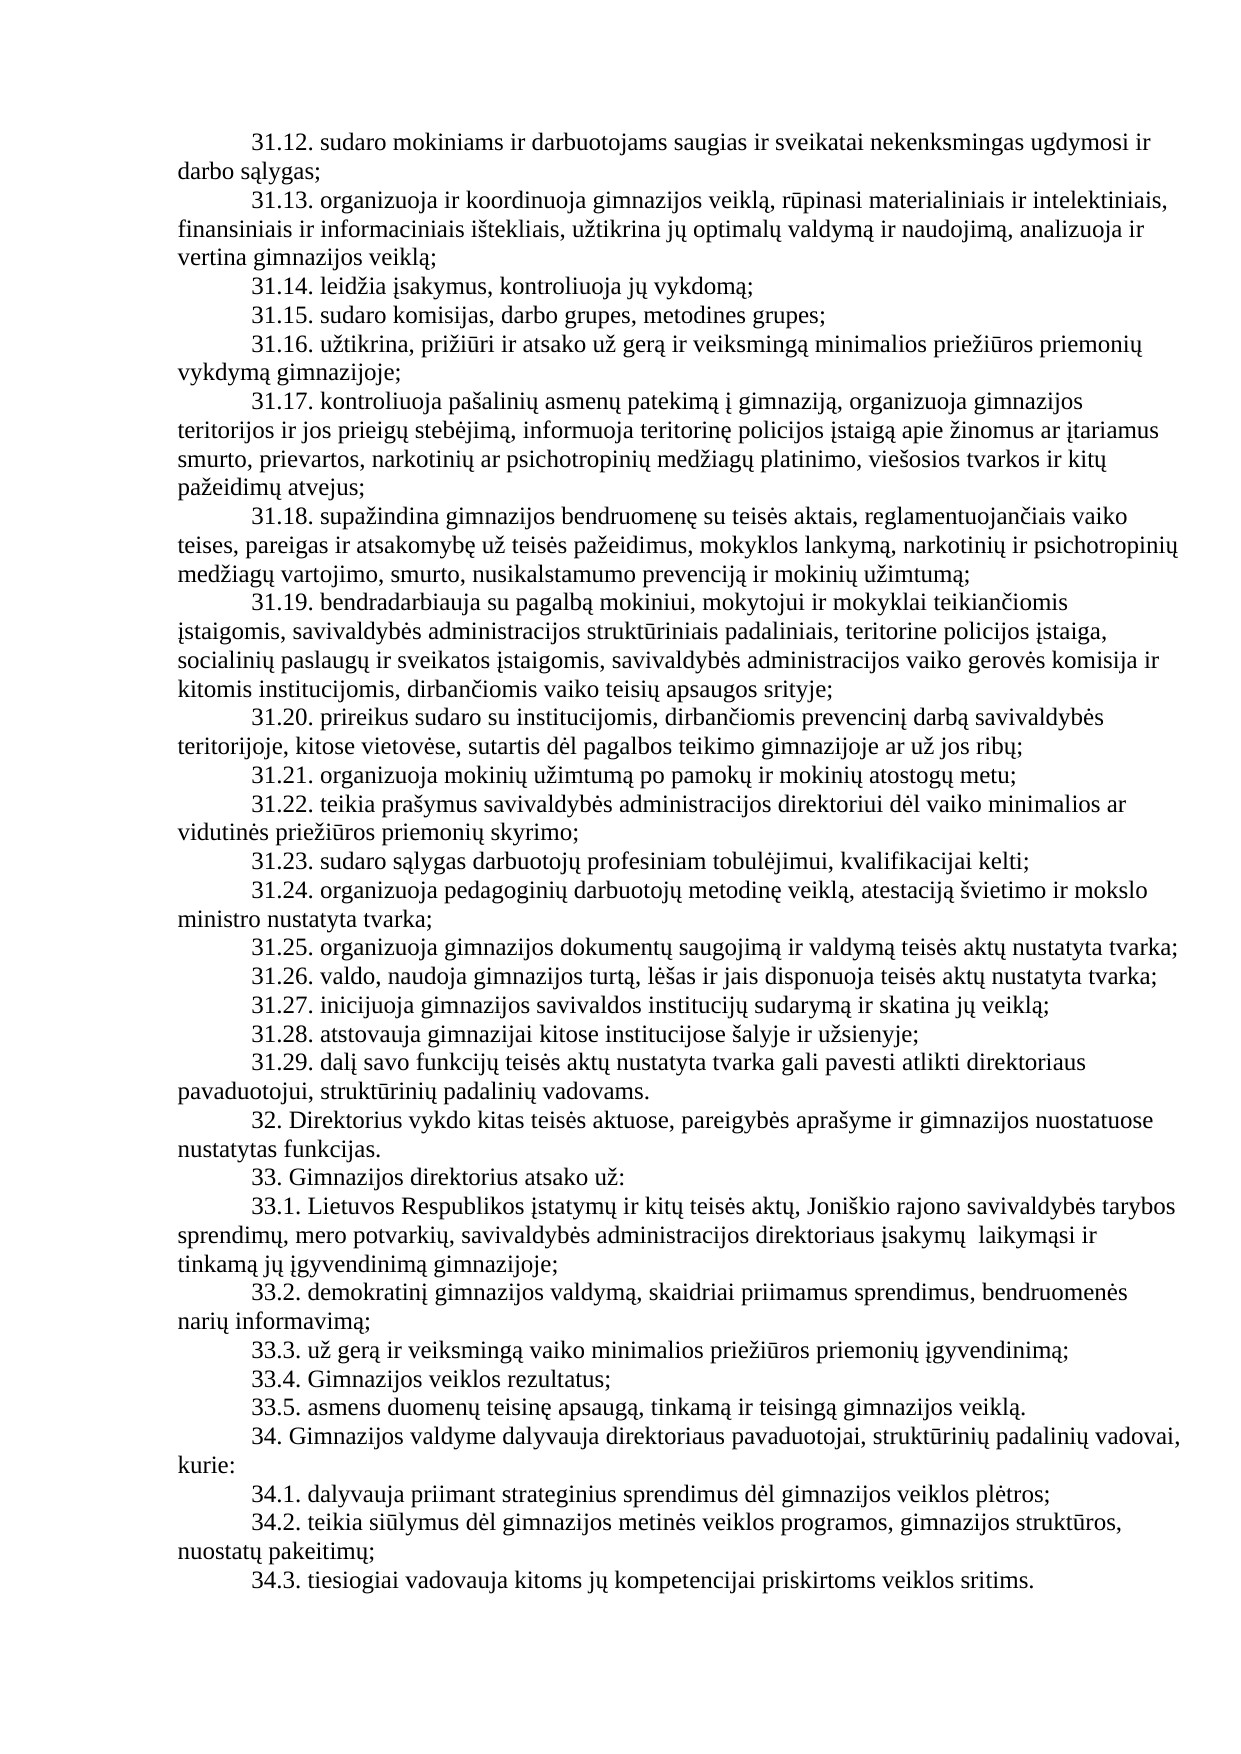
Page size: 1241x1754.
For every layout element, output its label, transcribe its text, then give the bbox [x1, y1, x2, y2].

text 31.28. atstovauja gimnazijai kitose institucijose šalyje ir užsienyje; [177, 1019, 1181, 1047]
text 31.27. inicijuoja gimnazijos savivaldos institucijų sudarymą ir skatina jų veiklą; [177, 990, 1181, 1019]
text 34.2. teikia siūlymus dėl gimnazijos metinės veiklos programos, gimnazijos struktūros, nuostatų pakeitimų; [177, 1507, 1181, 1565]
text 31.16. užtikrina, prižiūri ir atsako už gerą ir veiksmingą minimalios priežiūros priemonių vykdymą gimnazijoje; [177, 329, 1181, 386]
text 33.3. už gerą ir veiksmingą vaiko minimalios priežiūros priemonių įgyvendinimą; [177, 1335, 1181, 1364]
text 31.23. sudaro sąlygas darbuotojų profesiniam tobulėjimui, kvalifikacijai kelti; [177, 846, 1181, 875]
text 31.12. sudaro mokiniams ir darbuotojams saugias ir sveikatai nekenksmingas ugdymosi ir darbo sąlygas; [177, 127, 1181, 185]
text 31.26. valdo, naudoja gimnazijos turtą, lėšas ir jais disponuoja teisės aktų nustatyta tvarka; [177, 961, 1181, 990]
text 31.21. organizuoja mokinių užimtumą po pamokų ir mokinių atostogų metu; [177, 760, 1181, 789]
text 33.1. Lietuvos Respublikos įstatymų ir kitų teisės aktų, Joniškio rajono savivaldybės tarybos sprendimų, mero potvarkių, savivaldybės administracijos direktoriaus įsakymų laikymąsi ir tinkamą jų įgyvendinimą gimnazijoje; [177, 1191, 1181, 1277]
text 31.17. kontroliuoja pašalinių asmenų patekimą į gimnaziją, organizuoja gimnazijos teritorijos ir jos prieigų stebėjimą, informuoja teritorinę policijos įstaigą apie žinomus ar įtariamus smurto, prievartos, narkotinių ar psichotropinių medžiagų platinimo, viešosios tvarkos ir kitų pažeidimų atvejus; [177, 386, 1181, 501]
text 34.3. tiesiogiai vadovauja kitoms jų kompetencijai priskirtoms veiklos sritims. [177, 1565, 1181, 1594]
text 31.13. organizuoja ir koordinuoja gimnazijos veiklą, rūpinasi materialiniais ir intelektiniais, finansiniais ir informaciniais ištekliais, užtikrina jų optimalų valdymą ir naudojimą, analizuoja ir vertina gimnazijos veiklą; [177, 185, 1181, 271]
text 32. Direktorius vykdo kitas teisės aktuose, pareigybės aprašyme ir gimnazijos nuostatuose nustatytas funkcijas. [177, 1105, 1181, 1162]
text 34.1. dalyvauja priimant strateginius sprendimus dėl gimnazijos veiklos plėtros; [177, 1479, 1181, 1507]
text 31.22. teikia prašymus savivaldybės administracijos direktoriui dėl vaiko minimalios ar vidutinės priežiūros priemonių skyrimo; [177, 789, 1181, 846]
text 31.15. sudaro komisijas, darbo grupes, metodines grupes; [177, 300, 1181, 329]
text 31.24. organizuoja pedagoginių darbuotojų metodinę veiklą, atestaciją švietimo ir mokslo ministro nustatyta tvarka; [177, 875, 1181, 932]
text 31.29. dalį savo funkcijų teisės aktų nustatyta tvarka gali pavesti atlikti direktoriaus pavaduotojui, struktūrinių padalinių vadovams. [177, 1047, 1181, 1105]
text 33.4. Gimnazijos veiklos rezultatus; [177, 1364, 1181, 1392]
text 33.5. asmens duomenų teisinę apsaugą, tinkamą ir teisingą gimnazijos veiklą. [177, 1392, 1181, 1421]
text 31.25. organizuoja gimnazijos dokumentų saugojimą ir valdymą teisės aktų nustatyta tvarka; [177, 932, 1181, 961]
text 31.14. leidžia įsakymus, kontroliuoja jų vykdomą; [177, 271, 1181, 300]
text 31.20. prireikus sudaro su institucijomis, dirbančiomis prevencinį darbą savivaldybės teritorijoje, kitose vietovėse, sutartis dėl pagalbos teikimo gimnazijoje ar už jos ribų; [177, 702, 1181, 760]
text 33.2. demokratinį gimnazijos valdymą, skaidriai priimamus sprendimus, bendruomenės narių informavimą; [177, 1277, 1181, 1335]
text 31.19. bendradarbiauja su pagalbą mokiniui, mokytojui ir mokyklai teikiančiomis įstaigomis, savivaldybės administracijos struktūriniais padaliniais, teritorine policijos įstaiga, socialinių paslaugų ir sveikatos įstaigomis, savivaldybės administracijos vaiko gerovės komisija ir kitomis institucijomis, dirbančiomis vaiko teisių apsaugos srityje; [177, 587, 1181, 702]
text 34. Gimnazijos valdyme dalyvauja direktoriaus pavaduotojai, struktūrinių padalinių vadovai, kurie: [177, 1421, 1181, 1479]
text 31.18. supažindina gimnazijos bendruomenę su teisės aktais, reglamentuojančiais vaiko teises, pareigas ir atsakomybę už teisės pažeidimus, mokyklos lankymą, narkotinių ir psichotropinių medžiagų vartojimo, smurto, nusikalstamumo prevenciją ir mokinių užimtumą; [177, 501, 1181, 587]
text 33. Gimnazijos direktorius atsako už: [177, 1162, 1181, 1191]
